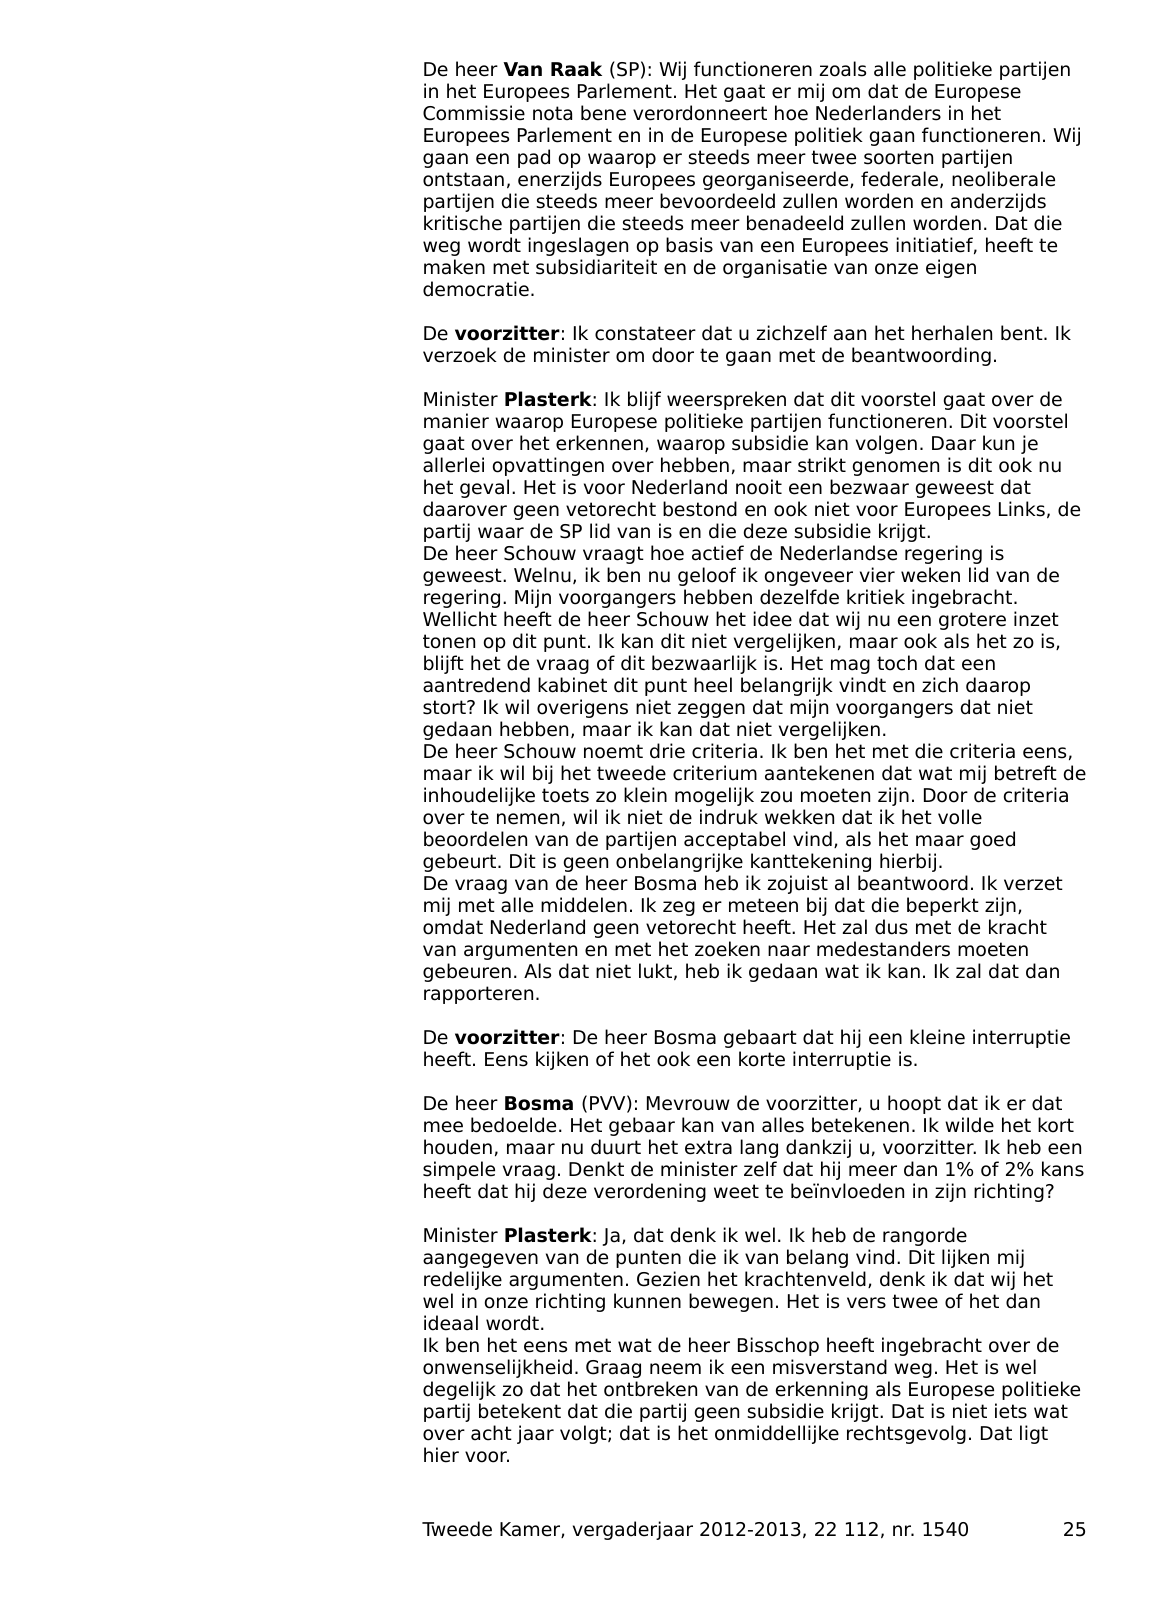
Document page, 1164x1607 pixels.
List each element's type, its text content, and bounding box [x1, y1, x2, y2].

text Ik ben het eens met wat de heer Bisschop heeft ingebracht over de onwenselijkheid. Graag neem ik een misverstand weg. Het is wel degelijk zo dat het ontbreken van de erkenning als Europese politieke partij betekent dat die partij geen subsidie krijgt. Dat is niet iets wat over acht jaar volgt; dat is het onmiddellijke rechtsgevolg. Dat ligt hier voor. [422, 1335, 1087, 1467]
text De heer Schouw vraagt hoe actief de Nederlandse regering is geweest. Welnu, ik ben nu geloof ik ongeveer vier weken lid van de regering. Mijn voorgangers hebben dezelfde kritiek ingebracht. Wellicht heeft de heer Schouw het idee dat wij nu een grotere inzet tonen op dit punt. Ik kan dit niet vergelijken, maar ook als het zo is, blijft het de vraag of dit bezwaarlijk is. Het mag toch dat een aantredend kabinet dit punt heel belangrijk vindt en zich daarop stort? Ik wil overigens niet zeggen dat mijn voorgangers dat niet gedaan hebben, maar ik kan dat niet vergelijken. [422, 543, 1087, 741]
text De heer Bosma (PVV): Mevrouw de voorzitter, u hoopt dat ik er dat mee bedoelde. Het gebaar kan van alles betekenen. Ik wilde het kort houden, maar nu duurt het extra lang dankzij u, voorzitter. Ik heb een simpele vraag. Denkt de minister zelf dat hij meer dan 1% of 2% kans heeft dat hij deze verordening weet te beïnvloeden in zijn richting? [422, 1093, 1087, 1203]
text Minister Plasterk: Ik blijf weerspreken dat dit voorstel gaat over de manier waarop Europese politieke partijen functioneren. Dit voorstel gaat over het erkennen, waarop subsidie kan volgen. Daar kun je allerlei opvattingen over hebben, maar strikt genomen is dit ook nu het geval. Het is voor Nederland nooit een bezwaar geweest dat daarover geen vetorecht bestond en ook niet voor Europees Links, de partij waar de SP lid van is en die deze subsidie krijgt. [422, 389, 1087, 543]
text De heer Schouw noemt drie criteria. Ik ben het met die criteria eens, maar ik wil bij het tweede criterium aantekenen dat wat mij betreft de inhoudelijke toets zo klein mogelijk zou moeten zijn. Door de criteria over te nemen, wil ik niet de indruk wekken dat ik het volle beoordelen van de partijen acceptabel vind, als het maar goed gebeurt. Dit is geen onbelangrijke kanttekening hierbij. [422, 741, 1087, 873]
text De vraag van de heer Bosma heb ik zojuist al beantwoord. Ik verzet mij met alle middelen. Ik zeg er meteen bij dat die beperkt zijn, omdat Nederland geen vetorecht heeft. Het zal dus met de kracht van argumenten en met het zoeken naar medestanders moeten gebeuren. Als dat niet lukt, heb ik gedaan wat ik kan. Ik zal dat dan rapporteren. [422, 873, 1087, 1004]
text De voorzitter: De heer Bosma gebaart dat hij een kleine interruptie heeft. Eens kijken of het ook een korte interruptie is. [422, 1027, 1087, 1071]
text De voorzitter: Ik constateer dat u zichzelf aan het herhalen bent. Ik verzoek de minister om door te gaan met de beantwoording. [422, 323, 1087, 367]
text De heer Van Raak (SP): Wij functioneren zoals alle politieke partijen in het Europees Parlement. Het gaat er mij om dat de Europese Commissie nota bene verordonneert hoe Nederlanders in het Europees Parlement en in de Europese politiek gaan functioneren. Wij gaan een pad op waarop er steeds meer twee soorten partijen ontstaan, enerzijds Europees georganiseerde, federale, neoliberale partijen die steeds meer bevoordeeld zullen worden en anderzijds kritische partijen die steeds meer benadeeld zullen worden. Dat die weg wordt ingeslagen op basis van een Europees initiatief, heeft te maken met subsidiariteit en de organisatie van onze eigen democratie. [422, 59, 1087, 301]
text Minister Plasterk: Ja, dat denk ik wel. Ik heb de rangorde aangegeven van de punten die ik van belang vind. Dit lijken mij redelijke argumenten. Gezien het krachtenveld, denk ik dat wij het wel in onze richting kunnen bewegen. Het is vers twee of het dan ideaal wordt. [422, 1225, 1087, 1335]
